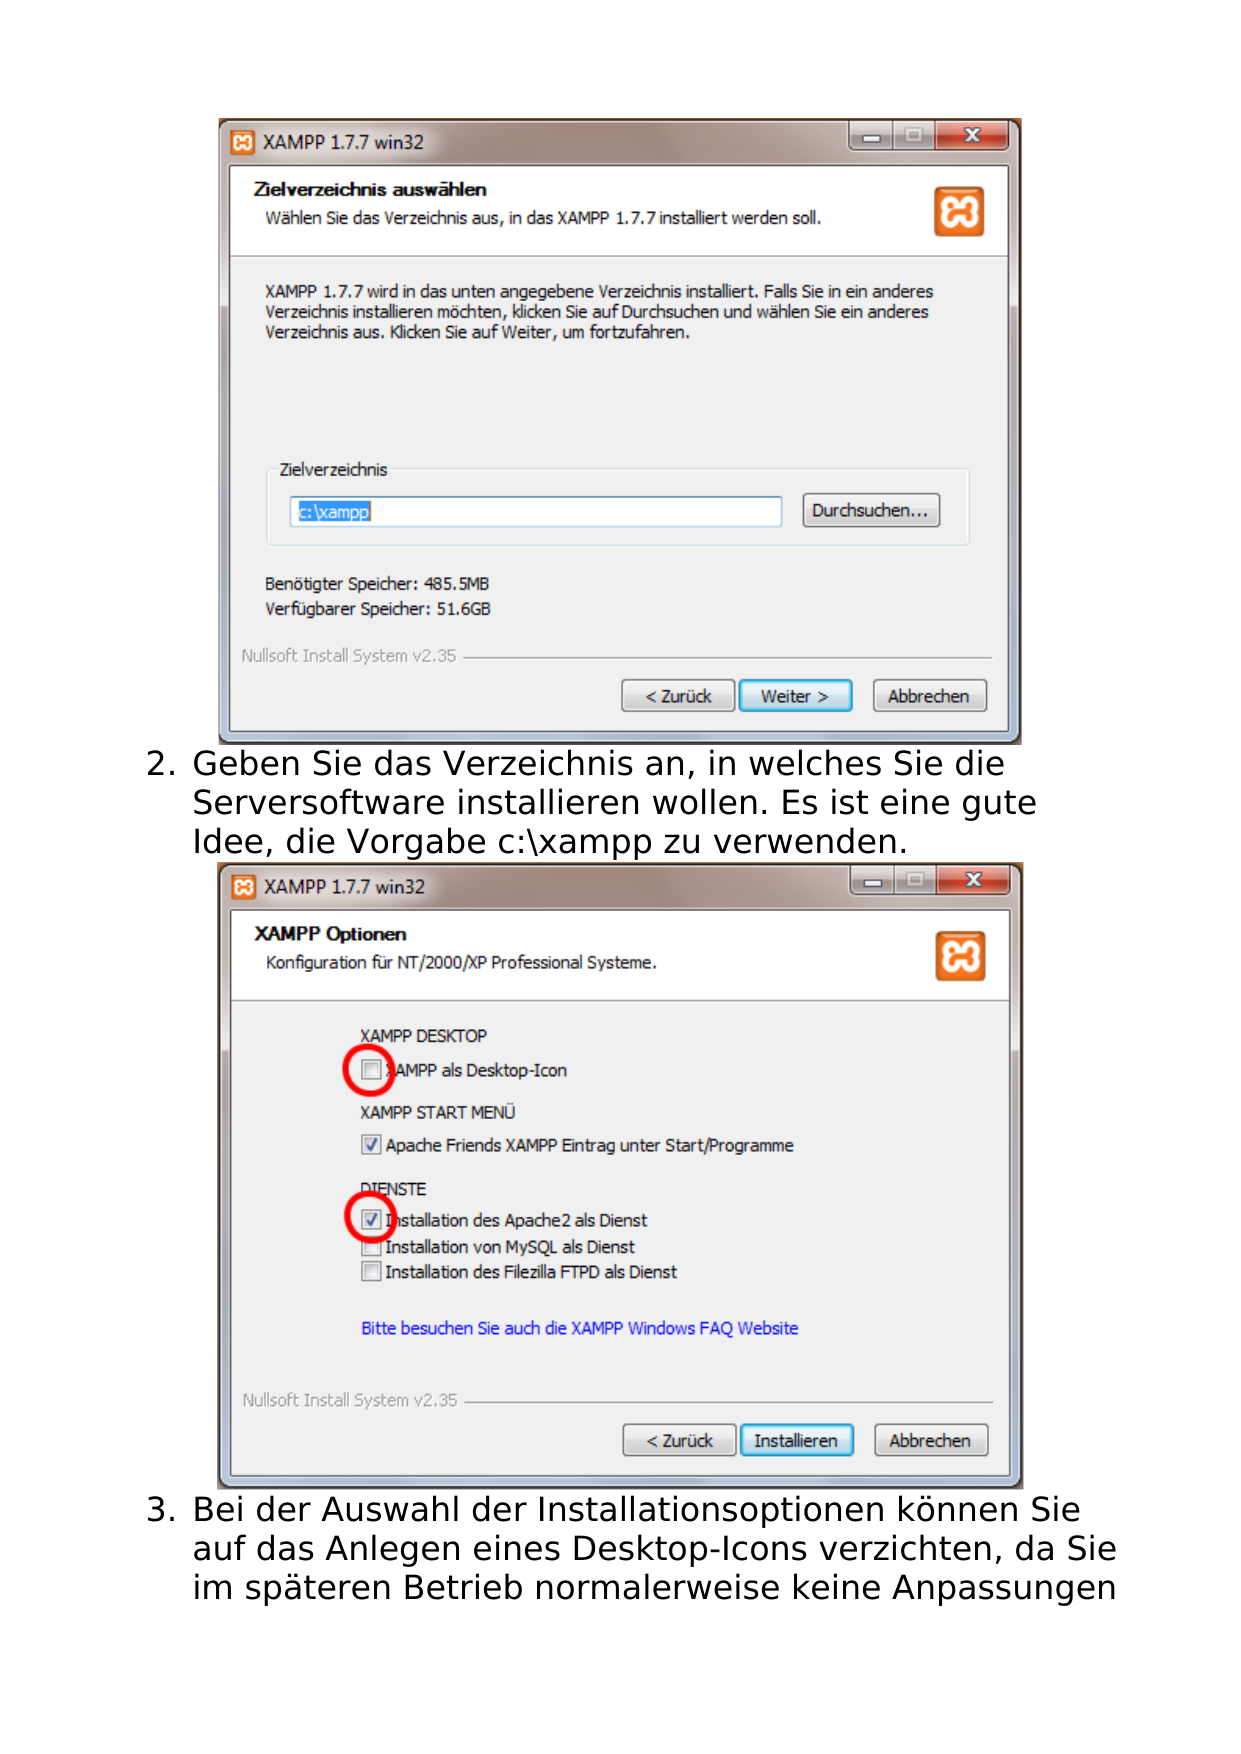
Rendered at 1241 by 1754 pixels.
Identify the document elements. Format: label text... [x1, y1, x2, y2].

list Bei der Auswahl der Installationsoptionen können Sie auf das Anlegen eines Desktop-Icons verzichten, da Sie im späteren Betrieb normalerweise keine Anpassungen [177, 861, 1122, 1607]
picture [216, 861, 1024, 1491]
picture [218, 118, 1022, 745]
list Geben Sie das Verzeichnis an, in welches Sie die Serversoftware installieren wollen. Es ist eine gute Idee, die Vorgabe c:\xampp zu verwenden. [177, 118, 1122, 861]
